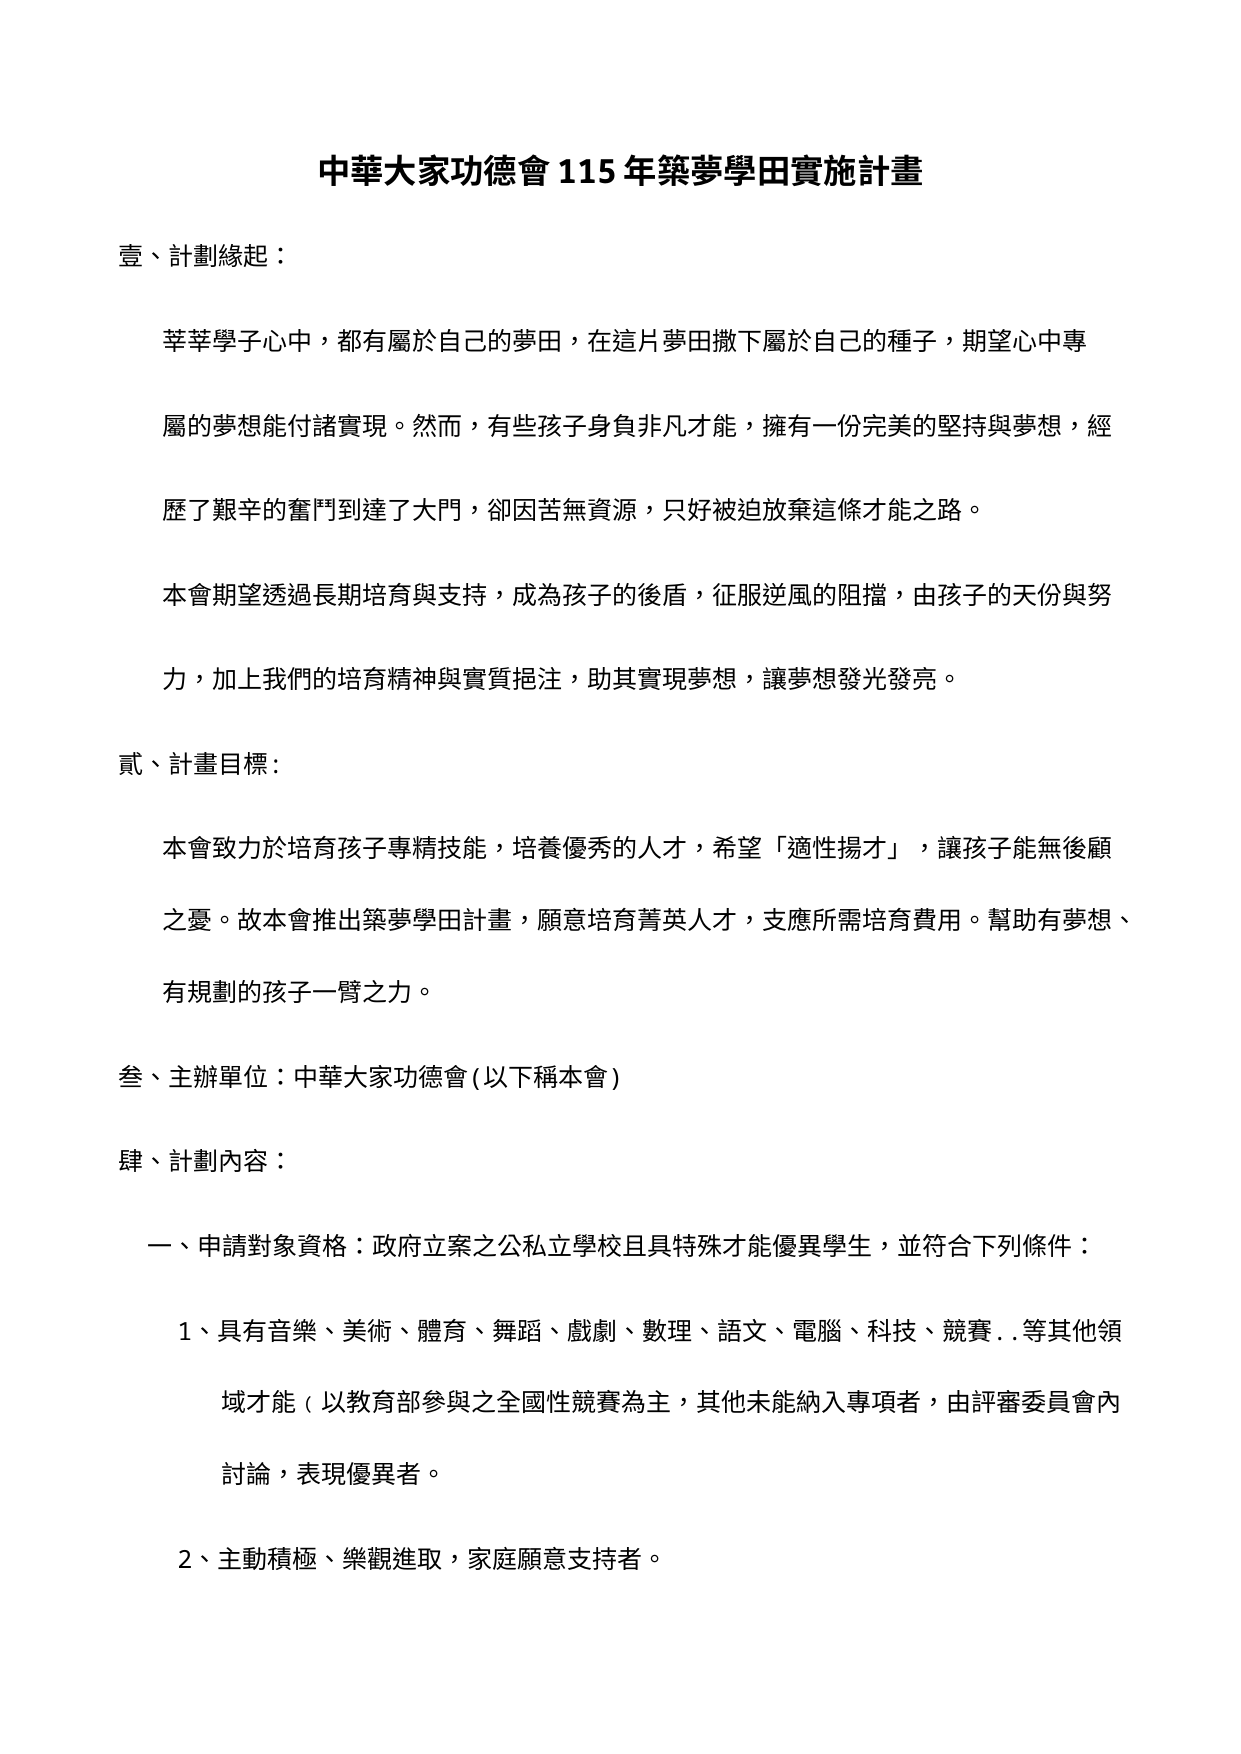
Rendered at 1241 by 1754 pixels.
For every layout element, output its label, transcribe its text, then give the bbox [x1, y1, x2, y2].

text 屬的夢想能付諸實現。然而，有些孩子身負非凡才能，擁有一份完美的堅持與夢想，經 [162, 382, 1122, 445]
text 中華大家功德會115年築夢學田實施計畫 [118, 127, 1122, 189]
text 2、主動積極、樂觀進取，家庭願意支持者。 [118, 1516, 1122, 1578]
text 壹、計劃緣起： [118, 213, 1122, 276]
text 歷了艱辛的奮鬥到達了大門，卻因苦無資源，只好被迫放棄這條才能之路。 [162, 467, 1122, 529]
text 一、申請對象資格：政府立案之公私立學校且具特殊才能優異學生，並符合下列條件： [118, 1203, 1122, 1265]
text 肆、計劃內容： [118, 1118, 1122, 1181]
text 貳、計畫目標: [118, 721, 1122, 783]
text 1、具有音樂、美術、體育、舞蹈、戲劇、數理、語文、電腦、科技、競賽..等其他領域才能﹙以教育部參與之全國性競賽為主，其他未能納入專項者，由評審委員會內討論，表現優異者。 [177, 1287, 1122, 1494]
text 本會致力於培育孩子專精技能，培養優秀的人才，希望「適性揚才」，讓孩子能無後顧之憂。故本會推出築夢學田計畫，願意培育菁英人才，支應所需培育費用。幫助有夢想、有規劃的孩子一臂之力。 [162, 805, 1122, 1012]
text 叁、主辦單位：中華大家功德會(以下稱本會) [118, 1034, 1122, 1096]
text 力，加上我們的培育精神與實質挹注，助其實現夢想，讓夢想發光發亮。 [162, 636, 1122, 699]
text 本會期望透過長期培育與支持，成為孩子的後盾，征服逆風的阻擋，由孩子的天份與努 [162, 552, 1122, 614]
text 莘莘學子心中，都有屬於自己的夢田，在這片夢田撒下屬於自己的種子，期望心中專 [118, 298, 1122, 360]
